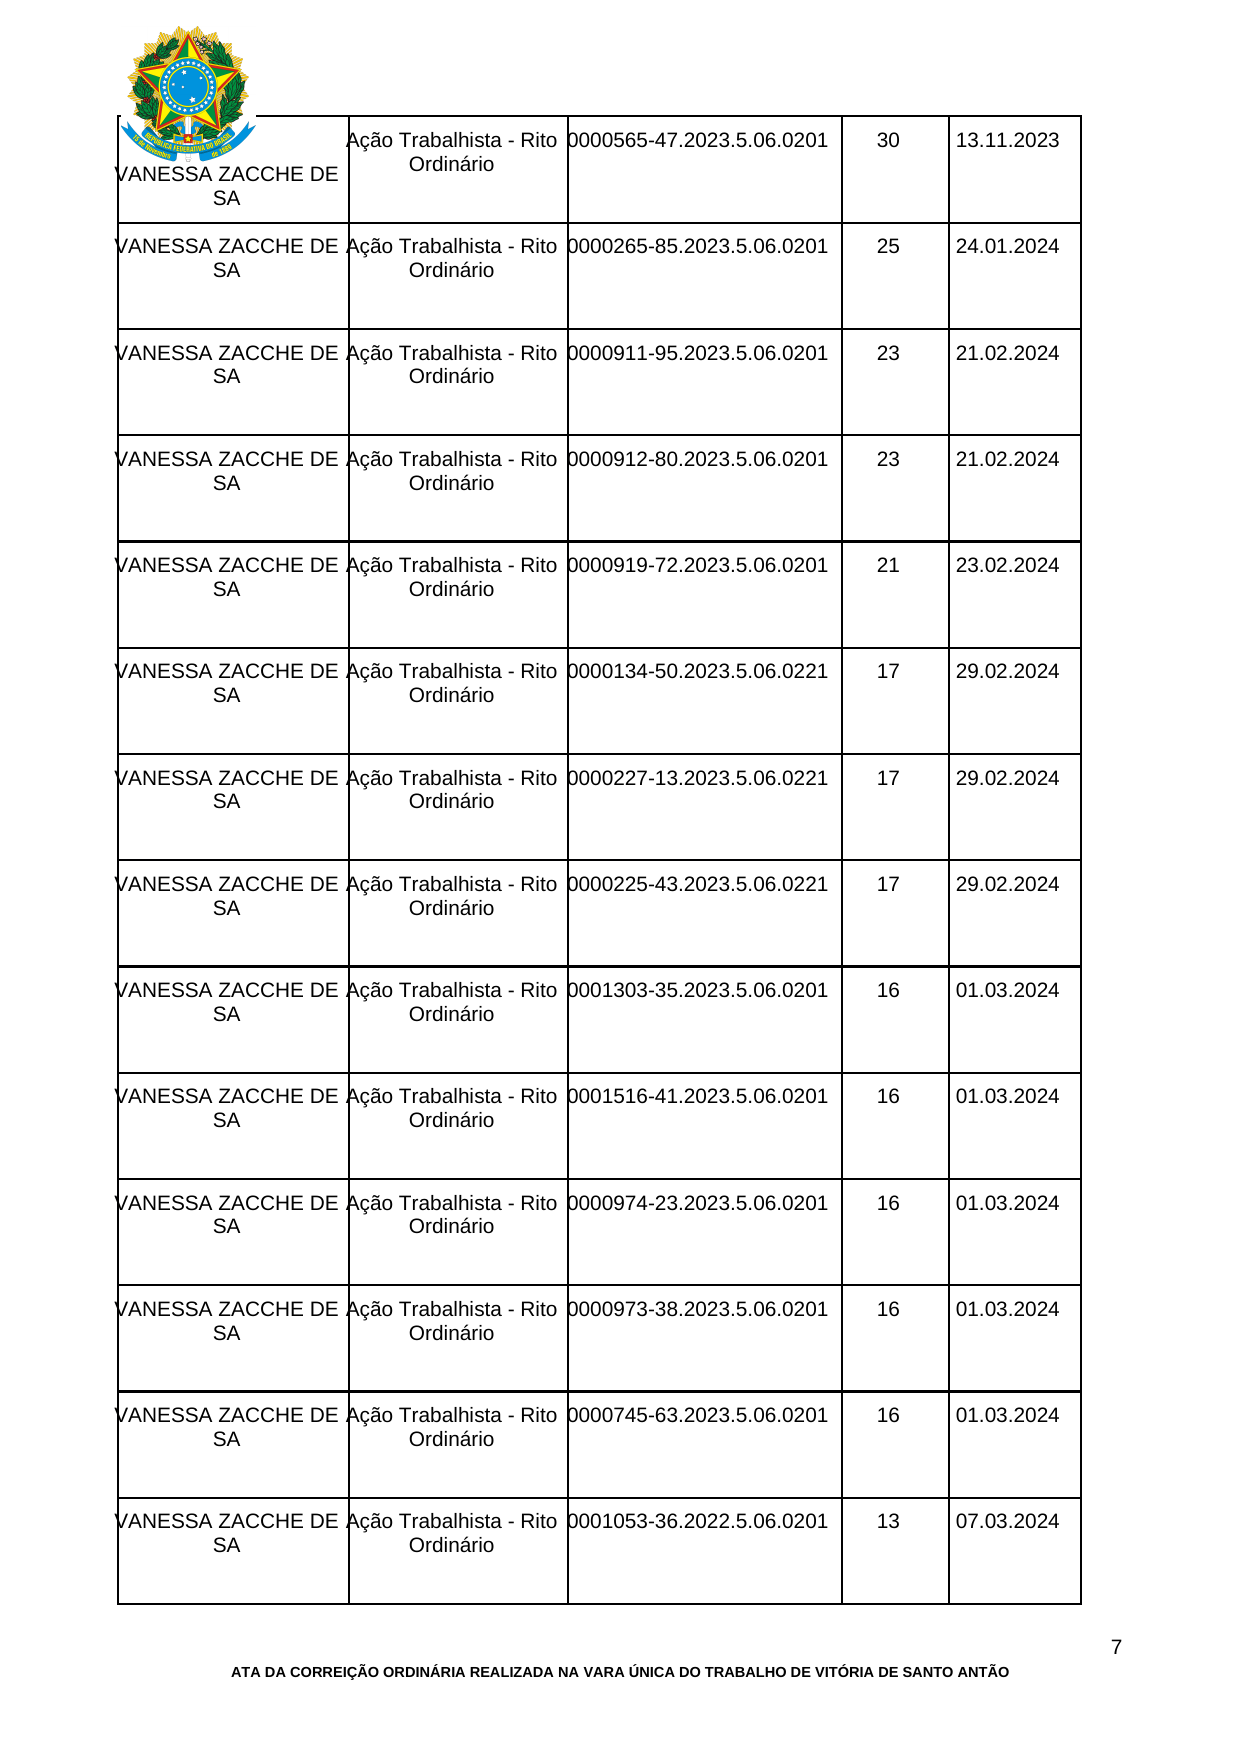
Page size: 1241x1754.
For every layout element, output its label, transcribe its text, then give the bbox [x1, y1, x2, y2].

table_cell VANESSA ZACCHE DE SA [119, 1583, 348, 1603]
table_cell 0001053-36.2022.5.06.0201 [569, 1583, 841, 1603]
table_cell 07.03.2024 [950, 1583, 1080, 1603]
table_cell VANESSA ZACCHE DE SA [119, 117, 348, 163]
table_cell 0000565-47.2023.5.06.0201 [569, 117, 841, 163]
table_cell Ação Trabalhista - Rito Ordinário [350, 117, 567, 163]
table_cell 13 [843, 1583, 948, 1603]
table_cell 30 [843, 117, 948, 163]
table_cell 13.11.2023 [950, 117, 1080, 163]
table_cell Ação Trabalhista - Rito Ordinário [350, 1583, 567, 1603]
